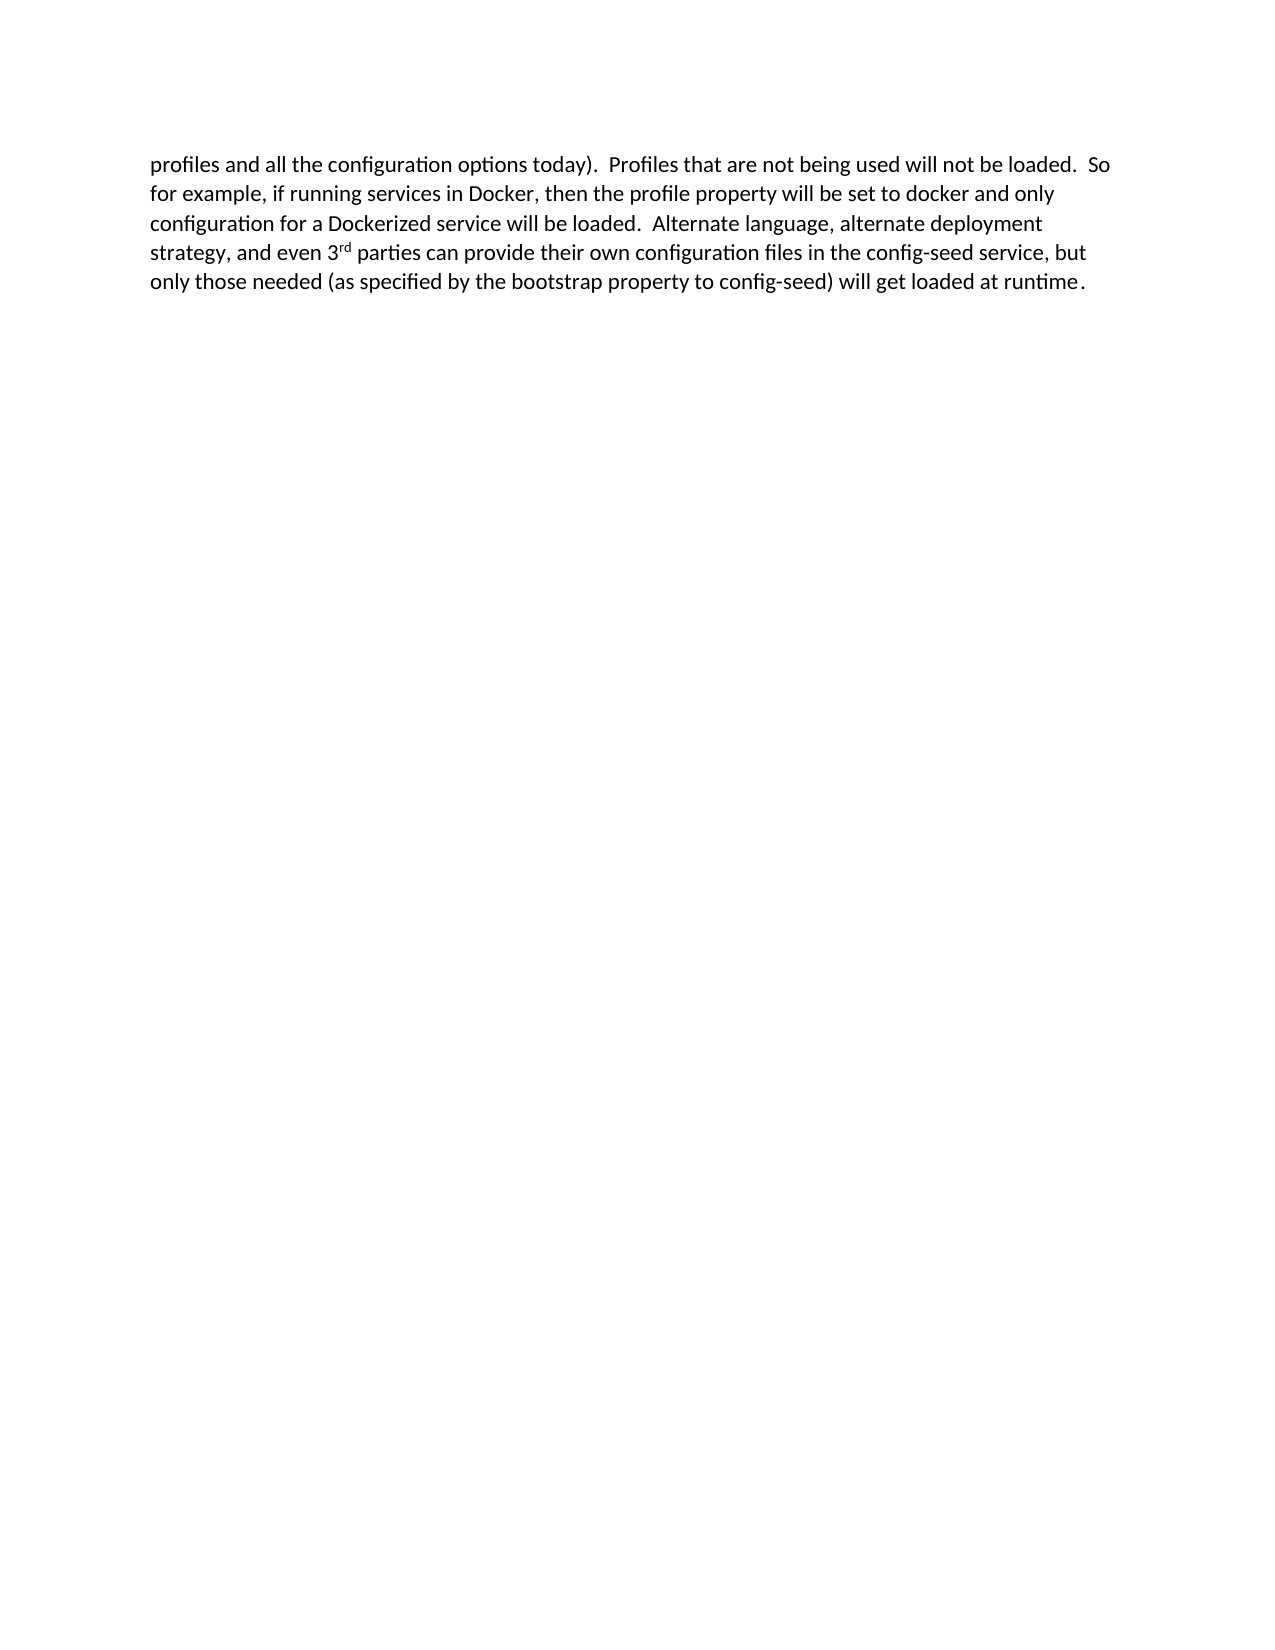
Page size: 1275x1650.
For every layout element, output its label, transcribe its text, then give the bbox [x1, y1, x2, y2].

text profiles and all the configuration options today). Profiles that are not being used will not be loaded. So for example, if running services in Docker, then the profile property will be set to docker and only configuration for a Dockerized service will be loaded. Alternate language, alternate deployment strategy, and even 3rd parties can provide their own configuration files in the config-seed service, but only those needed (as specified by the bootstrap property to config-seed) will get loaded at runtime. [150, 150, 1125, 296]
